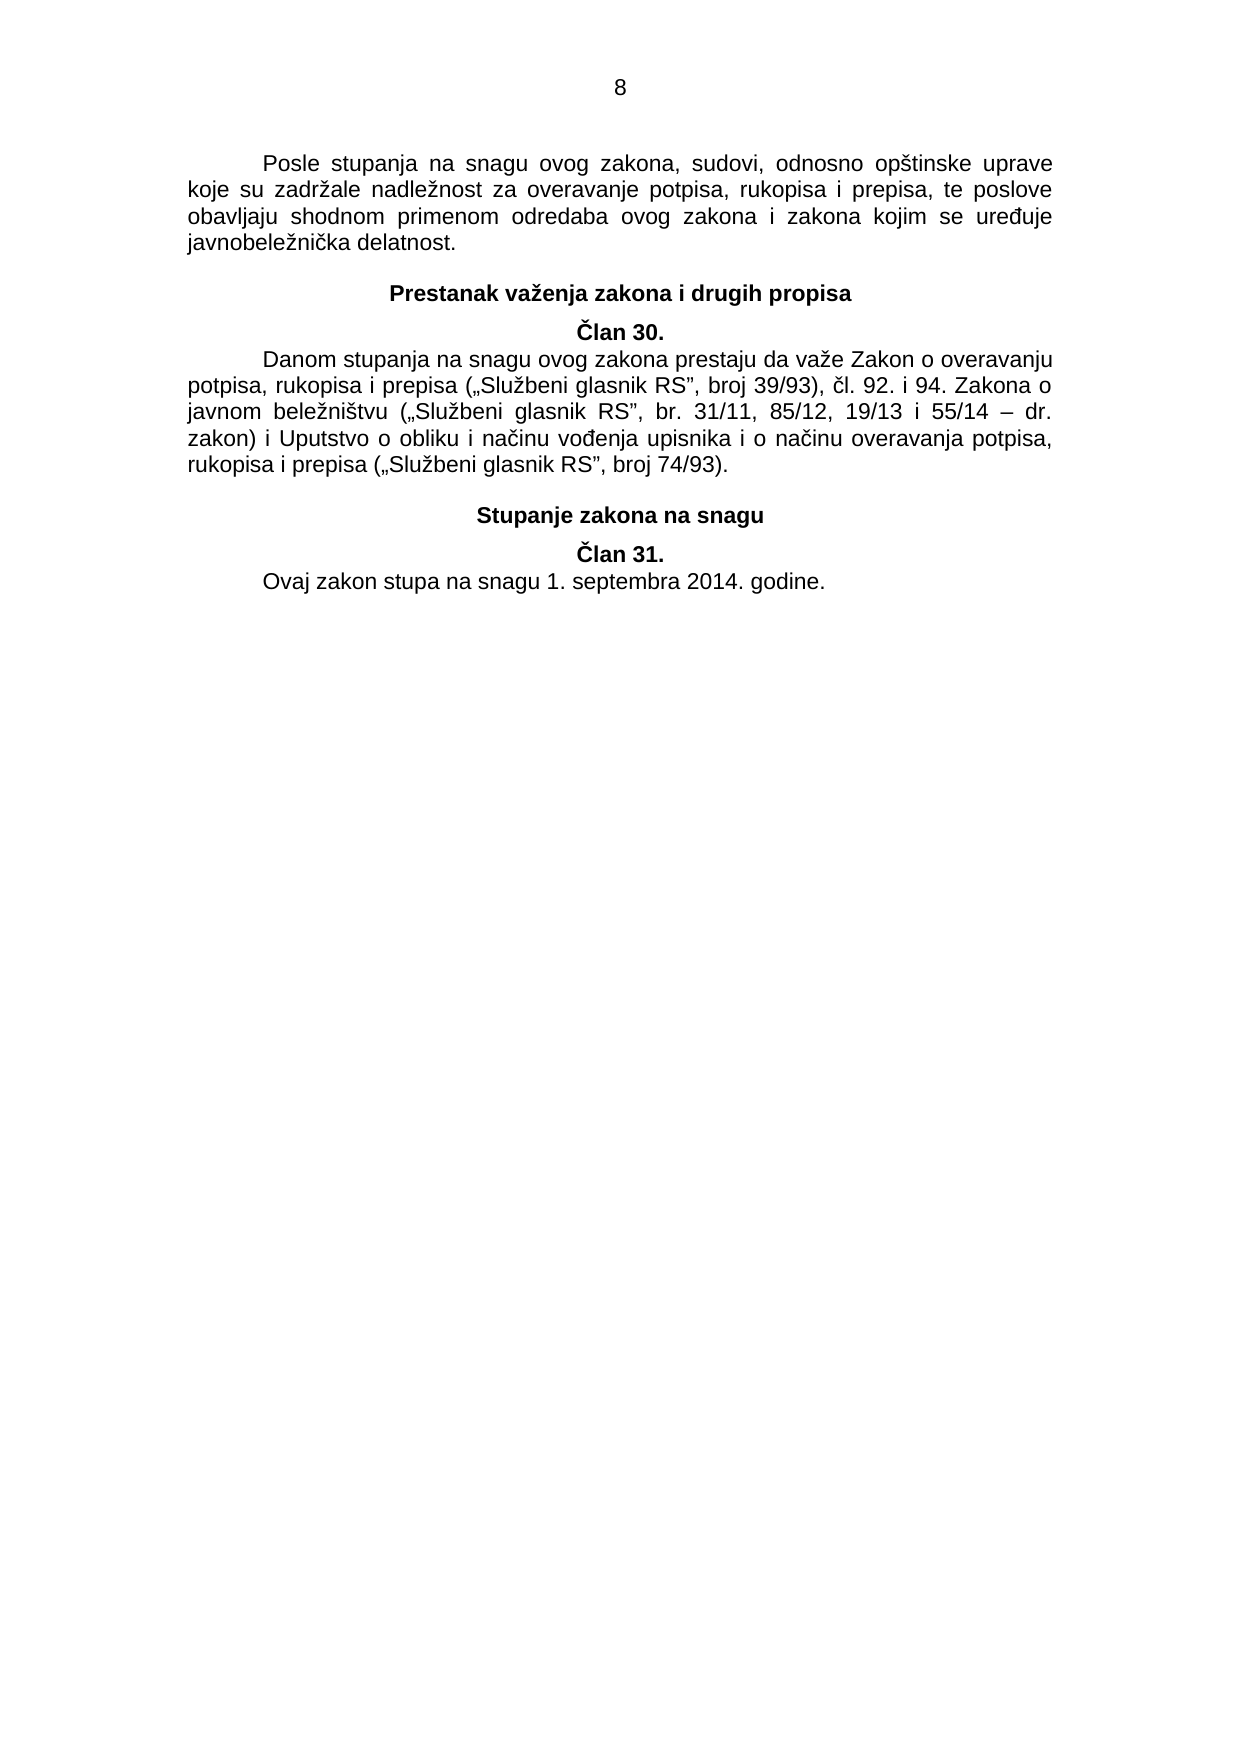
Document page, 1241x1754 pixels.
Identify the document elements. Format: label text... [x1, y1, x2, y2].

text Posle stupanja na snagu ovog zakona, sudovi, odnosno opštinske uprave koje su zadržale nadležnost za overavanje potpisa, rukopisa i prepisa, te poslove obavljaju shodnom primenom odredaba ovog zakona i zakona kojim se uređuje javnobeležnička delatnost. [187, 150, 1053, 255]
text Član 31. [187, 541, 1053, 568]
text Danom stupanja na snagu ovog zakona prestaju da važe Zakon o overavanju potpisa, rukopisa i prepisa („Službeni glasnik RS”, broj 39/93), čl. 92. i 94. Zakona o javnom beležništvu („Službeni glasnik RS”, br. 31/11, 85/12, 19/13 i 55/14 – dr. zakon) i Uputstvo o obliku i načinu vođenja upisnika i o načinu overavanja potpisa, rukopisa i prepisa („Službeni glasnik RS”, broj 74/93). [187, 346, 1053, 477]
text Stupanje zakona na snagu [262, 502, 978, 529]
text Prestanak važenja zakona i drugih propisa [262, 280, 978, 307]
text Član 30. [187, 319, 1053, 346]
text Ovaj zakon stupa na snagu 1. septembra 2014. godine. [187, 568, 1053, 594]
